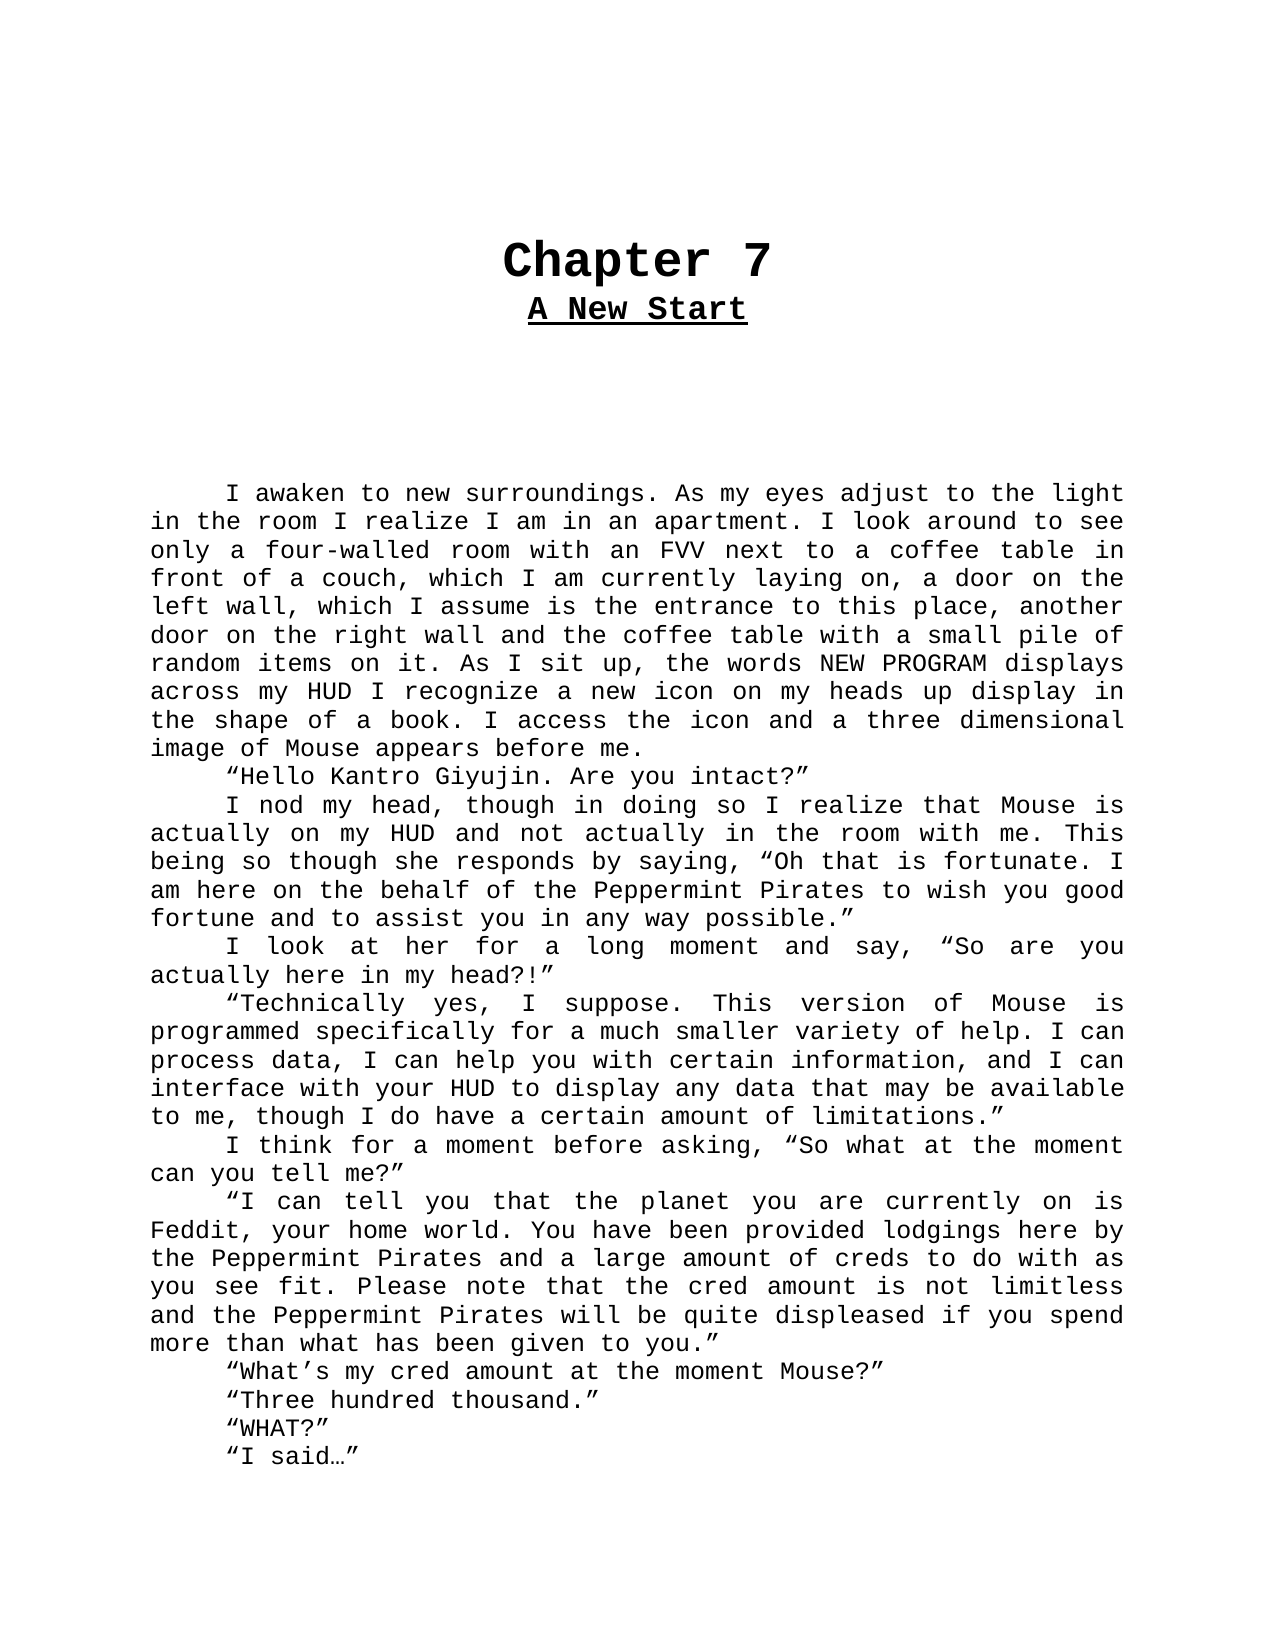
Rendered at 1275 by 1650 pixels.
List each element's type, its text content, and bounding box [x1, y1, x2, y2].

text “I can tell you that the planet you are currently on is Feddit, your home world. You have been provided lodgings here by the Peppermint Pirates and a large amount of creds to do with as you see fit. Please note that the cred amount is not limitless and the Peppermint Pirates will be quite displeased if you spend more than what has been given to you.” [150, 1189, 1125, 1359]
text “Technically yes, I suppose. This version of Mouse is programmed specifically for a much smaller variety of help. I can process data, I can help you with certain information, and I can interface with your HUD to display any data that may be available to me, though I do have a certain amount of limitations.” [150, 991, 1125, 1132]
text I awaken to new surroundings. As my eyes adjust to the light in the room I realize I am in an apartment. I look around to see only a four-walled room with an FVV next to a coffee table in front of a couch, which I am currently laying on, a door on the left wall, which I assume is the entrance to this place, another door on the right wall and the coffee table with a small pile of random items on it. As I sit up, the words NEW PROGRAM displays across my HUD I recognize a new icon on my heads up display in the shape of a book. I access the icon and a three dimensional image of Mouse appears before me. [150, 481, 1125, 764]
text I think for a moment before asking, “So what at the moment can you tell me?” [150, 1132, 1125, 1189]
text “WHAT?” [150, 1416, 1125, 1444]
text “Three hundred thousand.” [150, 1387, 1125, 1416]
text I nod my head, though in doing so I realize that Mouse is actually on my HUD and not actually in the room with me. This being so though she responds by saying, “Oh that is fortunate. I am here on the behalf of the Peppermint Pirates to wish you good fortune and to assist you in any way possible.” [150, 792, 1125, 934]
text I look at her for a long moment and say, “So are you actually here in my head?!” [150, 934, 1125, 991]
text “I said…” [150, 1444, 1125, 1472]
text “What’s my cred amount at the moment Mouse?” [150, 1359, 1125, 1387]
text A New Start [150, 292, 1125, 329]
text Chapter 7 [150, 235, 1125, 292]
text “Hello Kantro Giyujin. Are you intact?” [150, 764, 1125, 792]
